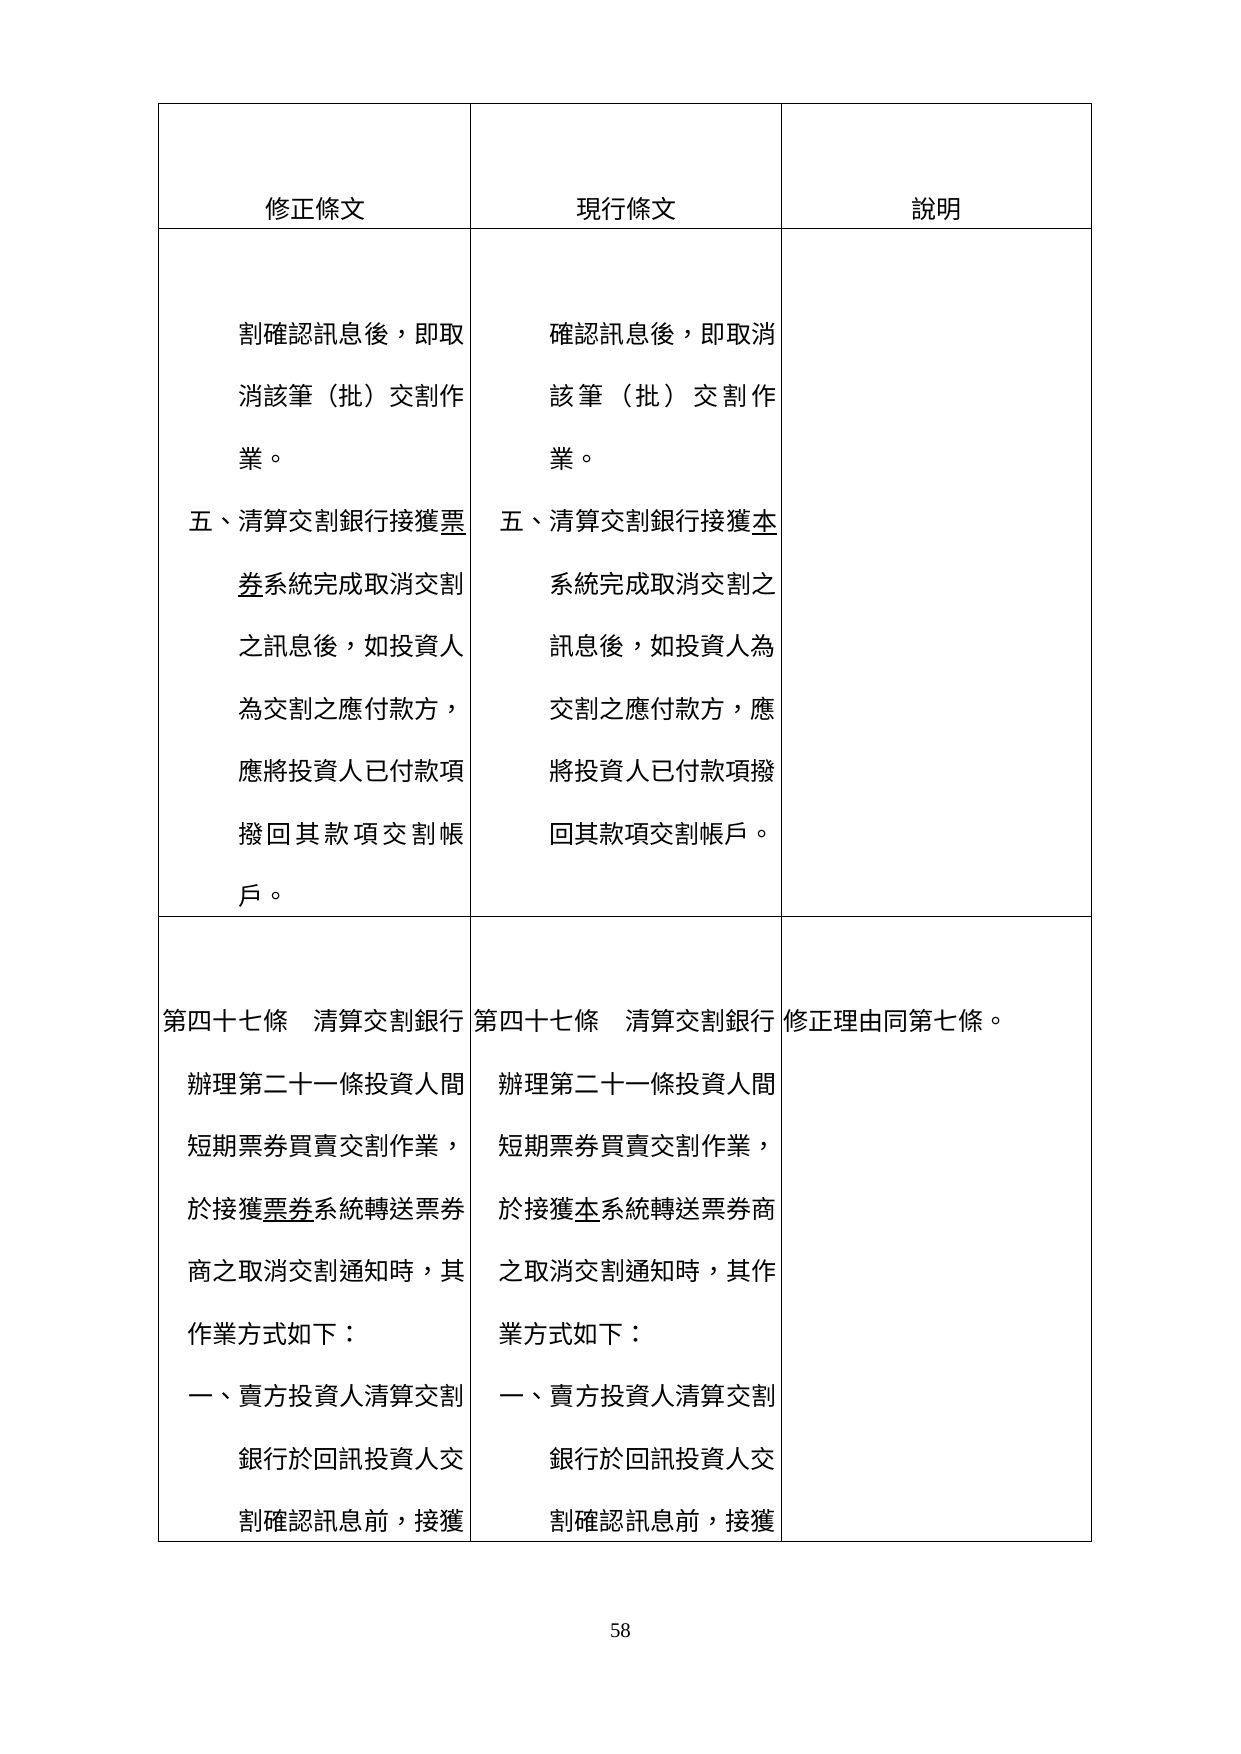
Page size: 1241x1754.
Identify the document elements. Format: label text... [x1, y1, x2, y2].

table_header 說明 [782, 104, 1091, 228]
table_cell [782, 229, 1091, 916]
table_cell 確認訊息後，即取消該筆（批）交割作業。 五、清算交割銀行接獲本系統完成取消交割之訊息後，如投資人為交割之應付款方，應將投資人已付款項撥回其款項交割帳戶。 [471, 229, 781, 916]
table_cell 修正理由同第七條。 [782, 917, 1091, 1541]
table_cell 第四十七條 清算交割銀行辦理第二十一條投資人間短期票券買賣交割作業，於接獲本系統轉送票券商之取消交割通知時，其作業方式如下： 一、賣方投資人清算交割銀行於回訊投資人交割確認訊息前，接獲 [471, 917, 781, 1541]
table_header 現行條文 [471, 104, 781, 228]
table_header 修正條文 [159, 104, 470, 228]
table_cell 第四十七條 清算交割銀行辦理第二十一條投資人間短期票券買賣交割作業，於接獲票券系統轉送票券商之取消交割通知時，其作業方式如下： 一、賣方投資人清算交割銀行於回訊投資人交割確認訊息前，接獲 [159, 917, 470, 1541]
table_cell 割確認訊息後，即取消該筆（批）交割作業。 五、清算交割銀行接獲票券系統完成取消交割之訊息後，如投資人為交割之應付款方，應將投資人已付款項撥回其款項交割帳戶。 [159, 229, 470, 916]
